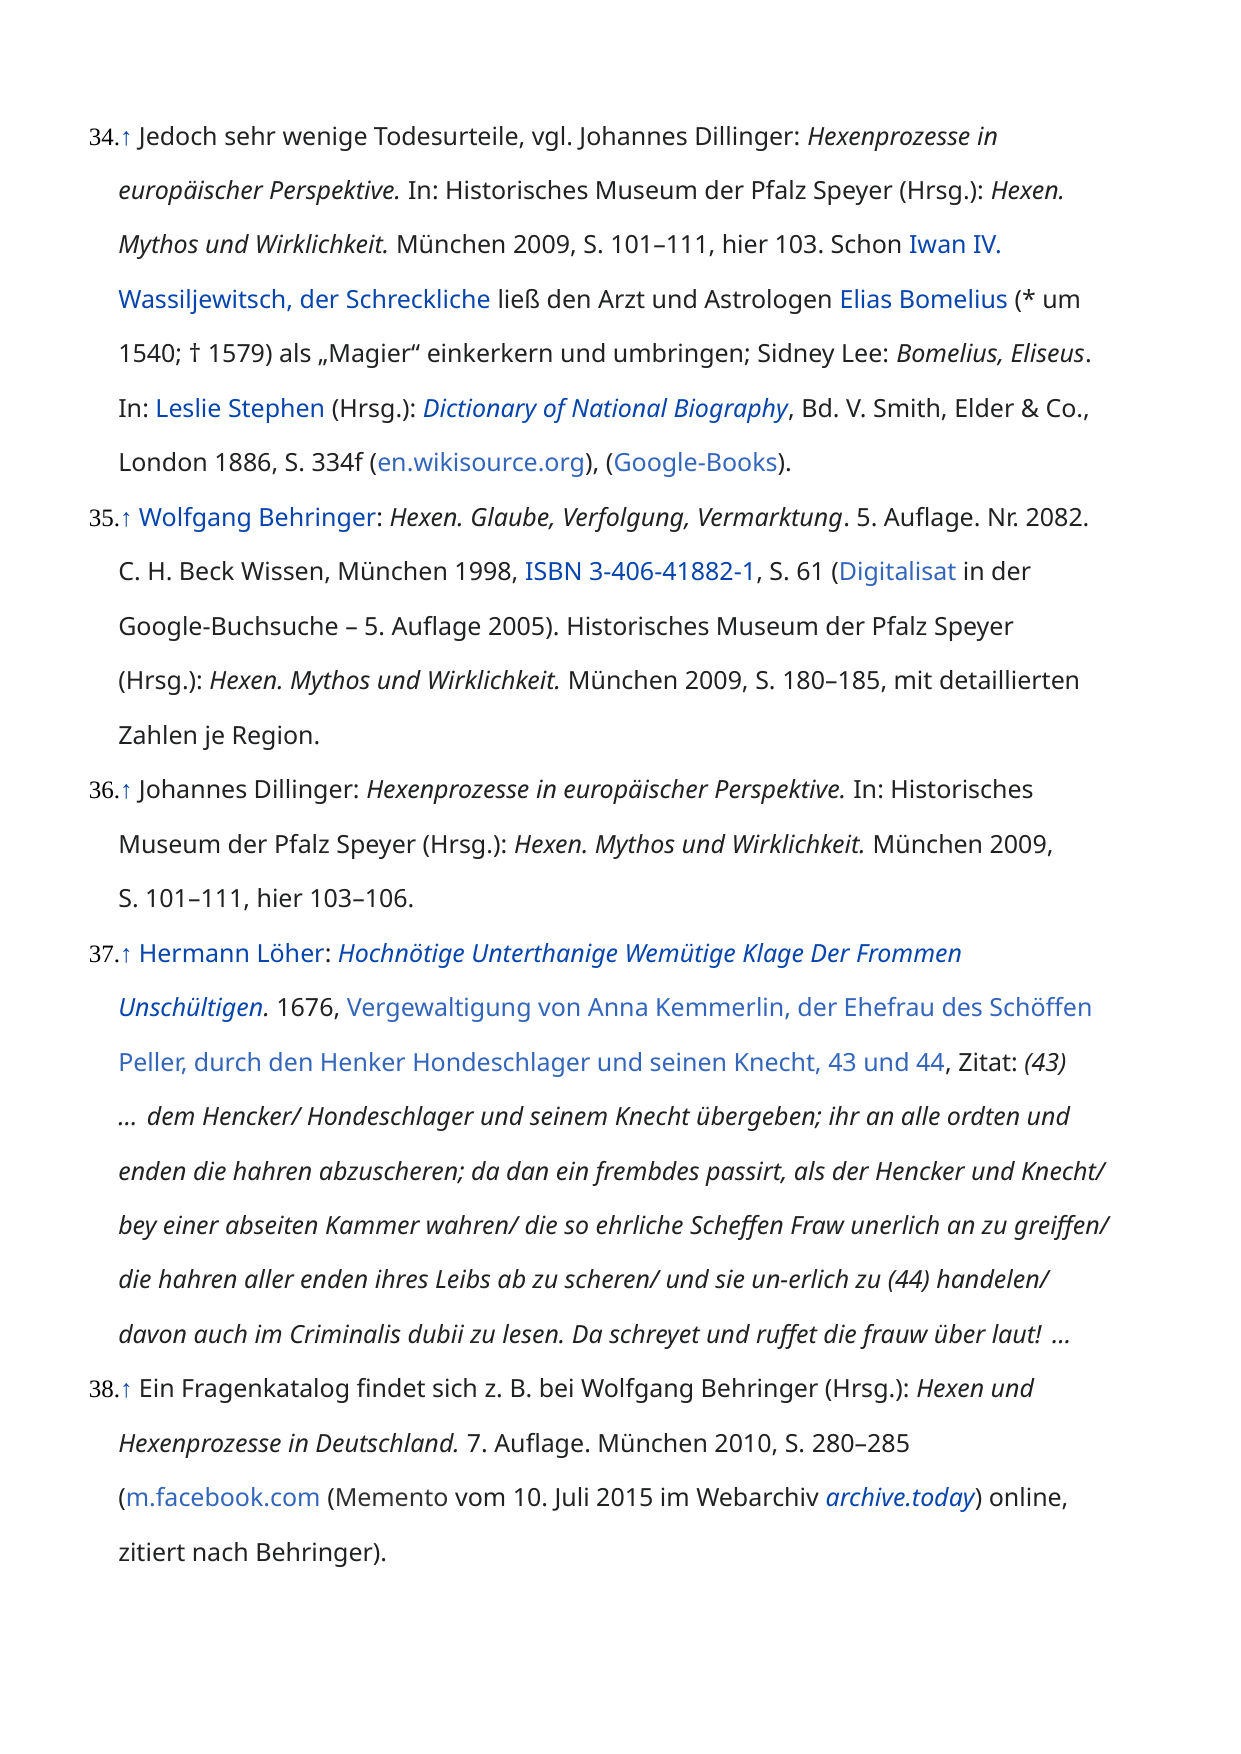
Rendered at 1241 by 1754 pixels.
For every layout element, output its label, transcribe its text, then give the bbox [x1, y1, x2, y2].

list ↑ Wolfgang Behringer: Hexen. Glaube, Verfolgung, Vermarktung. 5. Auflage. Nr. 2082. C. H. Beck Wissen, München 1998, ISBN 3-406-41882-1, S. 61 (Digitalisat in der Google-Buchsuche – 5. Auflage 2005). Historisches Museum der Pfalz Speyer (Hrsg.): Hexen. Mythos und Wirklichkeit. München 2009, S. 180–185, mit detaillierten Zahlen je Region. [118, 499, 1122, 751]
list ↑ Ein Fragenkatalog findet sich z. B. bei Wolfgang Behringer (Hrsg.): Hexen und Hexenprozesse in Deutschland. 7. Auflage. München 2010, S. 280–285 (m.facebook.com (Memento vom 10. Juli 2015 im Webarchiv archive.today) online, zitiert nach Behringer). [118, 1371, 1122, 1569]
list ↑ Jedoch sehr wenige Todesurteile, vgl. Johannes Dillinger: Hexenprozesse in europäischer Perspektive. In: Historisches Museum der Pfalz Speyer (Hrsg.): Hexen. Mythos und Wirklichkeit. München 2009, S. 101–111, hier 103. Schon Iwan IV. Wassiljewitsch, der Schreckliche ließ den Arzt und Astrologen Elias Bomelius (* um 1540; † 1579) als „Magier“ einkerkern und umbringen; Sidney Lee: Bomelius, Eliseus. In: Leslie Stephen (Hrsg.): Dictionary of National Biography, Bd. V. Smith, Elder & Co., London 1886, S. 334f (en.wikisource.org), (Google-Books). [118, 118, 1122, 479]
list ↑ Johannes Dillinger: Hexenprozesse in europäischer Perspektive. In: Historisches Museum der Pfalz Speyer (Hrsg.): Hexen. Mythos und Wirklichkeit. München 2009, S. 101–111, hier 103–106. [118, 772, 1122, 915]
list ↑ Hermann Löher: Hochnötige Unterthanige Wemütige Klage Der Frommen Unschültigen. 1676, Vergewaltigung von Anna Kemmerlin, der Ehefrau des Schöffen Peller, durch den Henker Hondeschlager und seinen Knecht, 43 und 44, Zitat: (43) … dem Hencker/ Hondeschlager und seinem Knecht übergeben; ihr an alle ordten und enden die hahren abzuscheren; da dan ein frembdes passirt, als der Hencker und Knecht/ bey einer abseiten Kammer wahren/ die so ehrliche Scheffen Fraw unerlich an zu greiffen/ die hahren aller enden ihres Leibs ab zu scheren/ und sie un-erlich zu (44) handelen/ davon auch im Criminalis dubii zu lesen. Da schreyet und ruffet die frauw über laut! … [118, 935, 1122, 1351]
